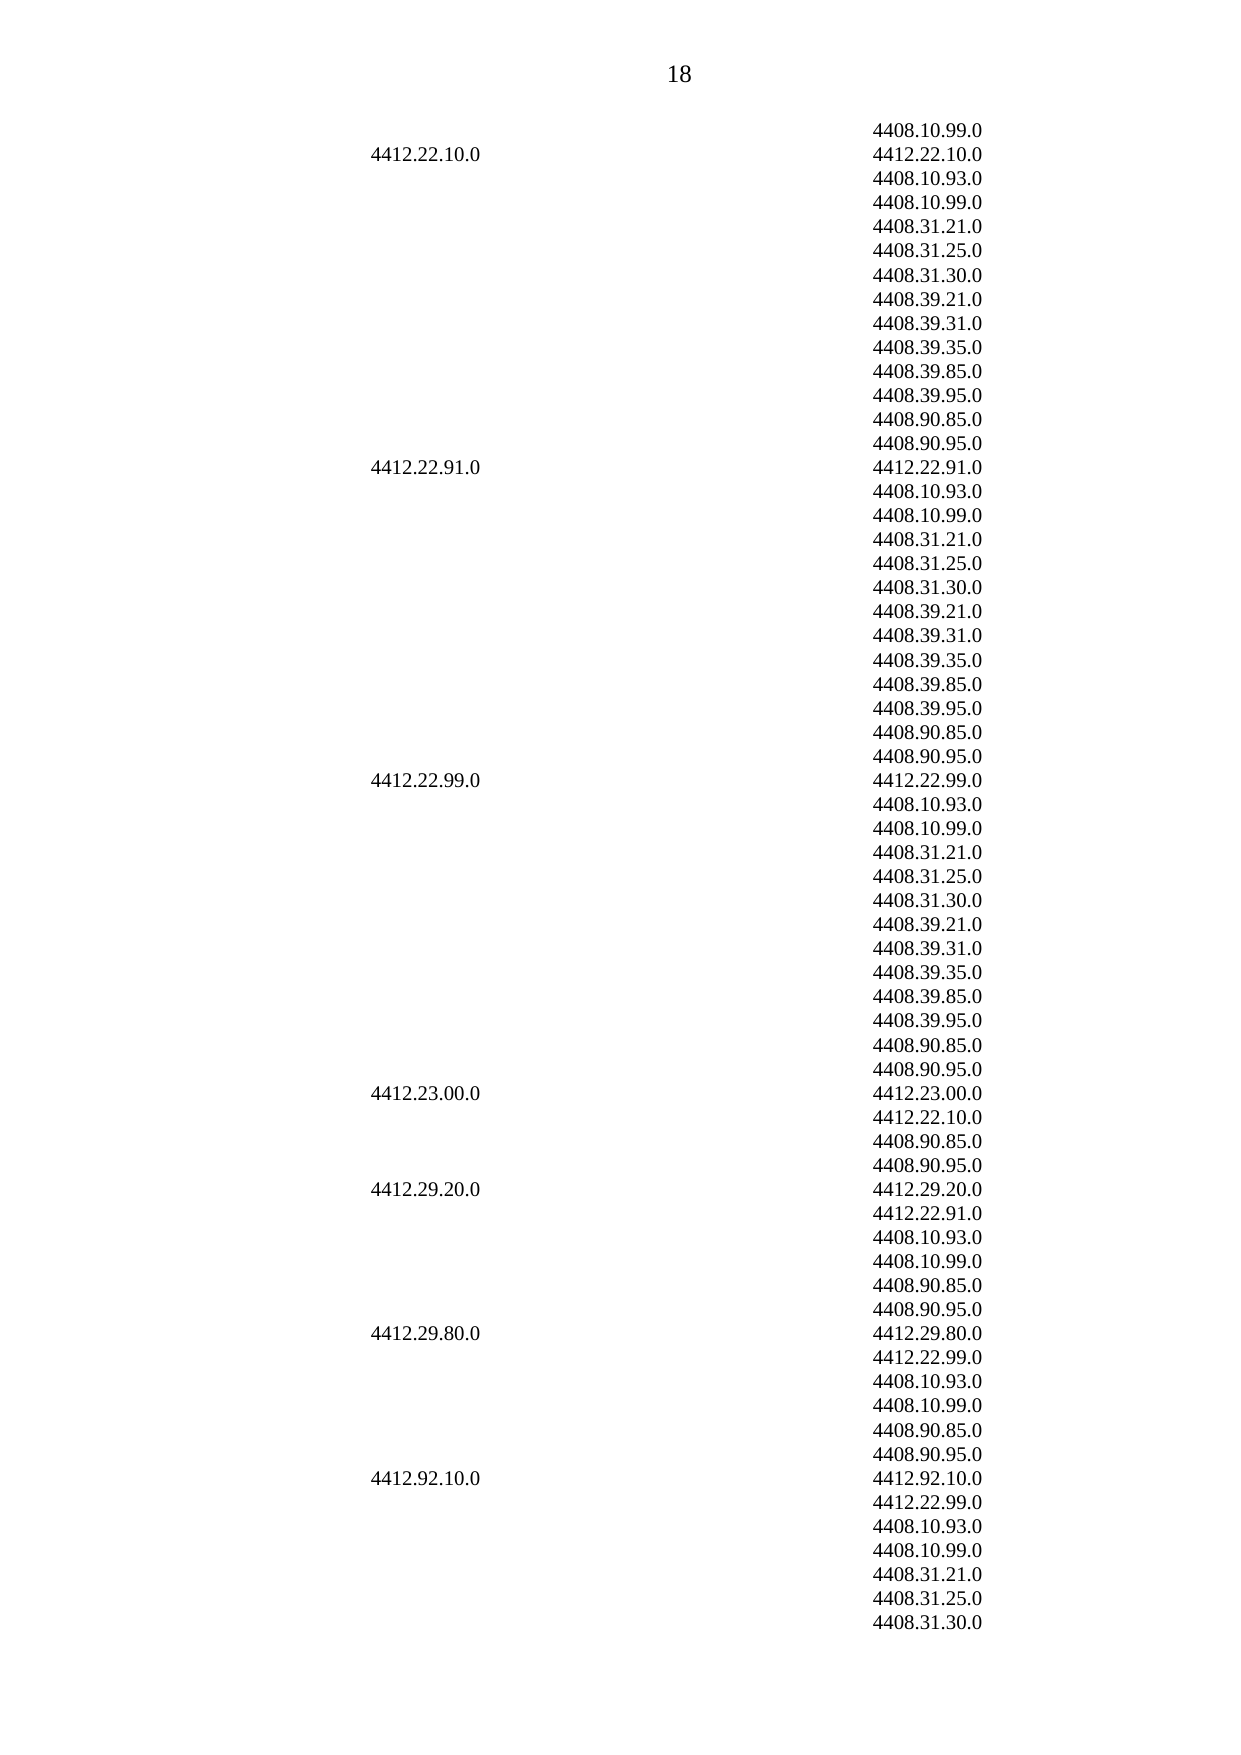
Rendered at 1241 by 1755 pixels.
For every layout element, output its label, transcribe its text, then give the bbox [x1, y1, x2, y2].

table_cell 4412.22.10.0 [177, 142, 673, 455]
table_cell 4408.10.99.0 [673, 118, 1181, 142]
table_cell 4412.29.80.0 4412.22.99.0 4408.10.93.0 4408.10.99.0 4408.90.85.0 4408.90.95.0 [673, 1321, 1181, 1466]
table_cell 4412.22.10.0 4408.10.93.0 4408.10.99.0 4408.31.21.0 4408.31.25.0 4408.31.30.0 4408.39.21.0 4408.39.31.0 4408.39.35.0 4408.39.85.0 4408.39.95.0 4408.90.85.0 4408.90.95.0 [673, 142, 1181, 455]
table_cell 4412.23.00.0 4412.22.10.0 4408.90.85.0 4408.90.95.0 [673, 1081, 1181, 1177]
table_cell 4412.22.99.0 4408.10.93.0 4408.10.99.0 4408.31.21.0 4408.31.25.0 4408.31.30.0 4408.39.21.0 4408.39.31.0 4408.39.35.0 4408.39.85.0 4408.39.95.0 4408.90.85.0 4408.90.95.0 [673, 768, 1181, 1081]
table_cell 4412.29.20.0 4412.22.91.0 4408.10.93.0 4408.10.99.0 4408.90.85.0 4408.90.95.0 [673, 1177, 1181, 1321]
table_cell 4412.23.00.0 [177, 1081, 673, 1177]
table_cell 4412.22.91.0 [177, 455, 673, 768]
table_cell 4412.22.99.0 [177, 768, 673, 1081]
table_cell 4412.29.20.0 [177, 1177, 673, 1321]
table_cell 4412.22.91.0 4408.10.93.0 4408.10.99.0 4408.31.21.0 4408.31.25.0 4408.31.30.0 4408.39.21.0 4408.39.31.0 4408.39.35.0 4408.39.85.0 4408.39.95.0 4408.90.85.0 4408.90.95.0 [673, 455, 1181, 768]
table_cell 4412.92.10.0 4412.22.99.0 4408.10.93.0 4408.10.99.0 4408.31.21.0 4408.31.25.0 4408.31.30.0 [673, 1466, 1181, 1634]
table_cell 4412.92.10.0 [177, 1466, 673, 1634]
table_cell [177, 118, 673, 142]
table_cell 4412.29.80.0 [177, 1321, 673, 1466]
